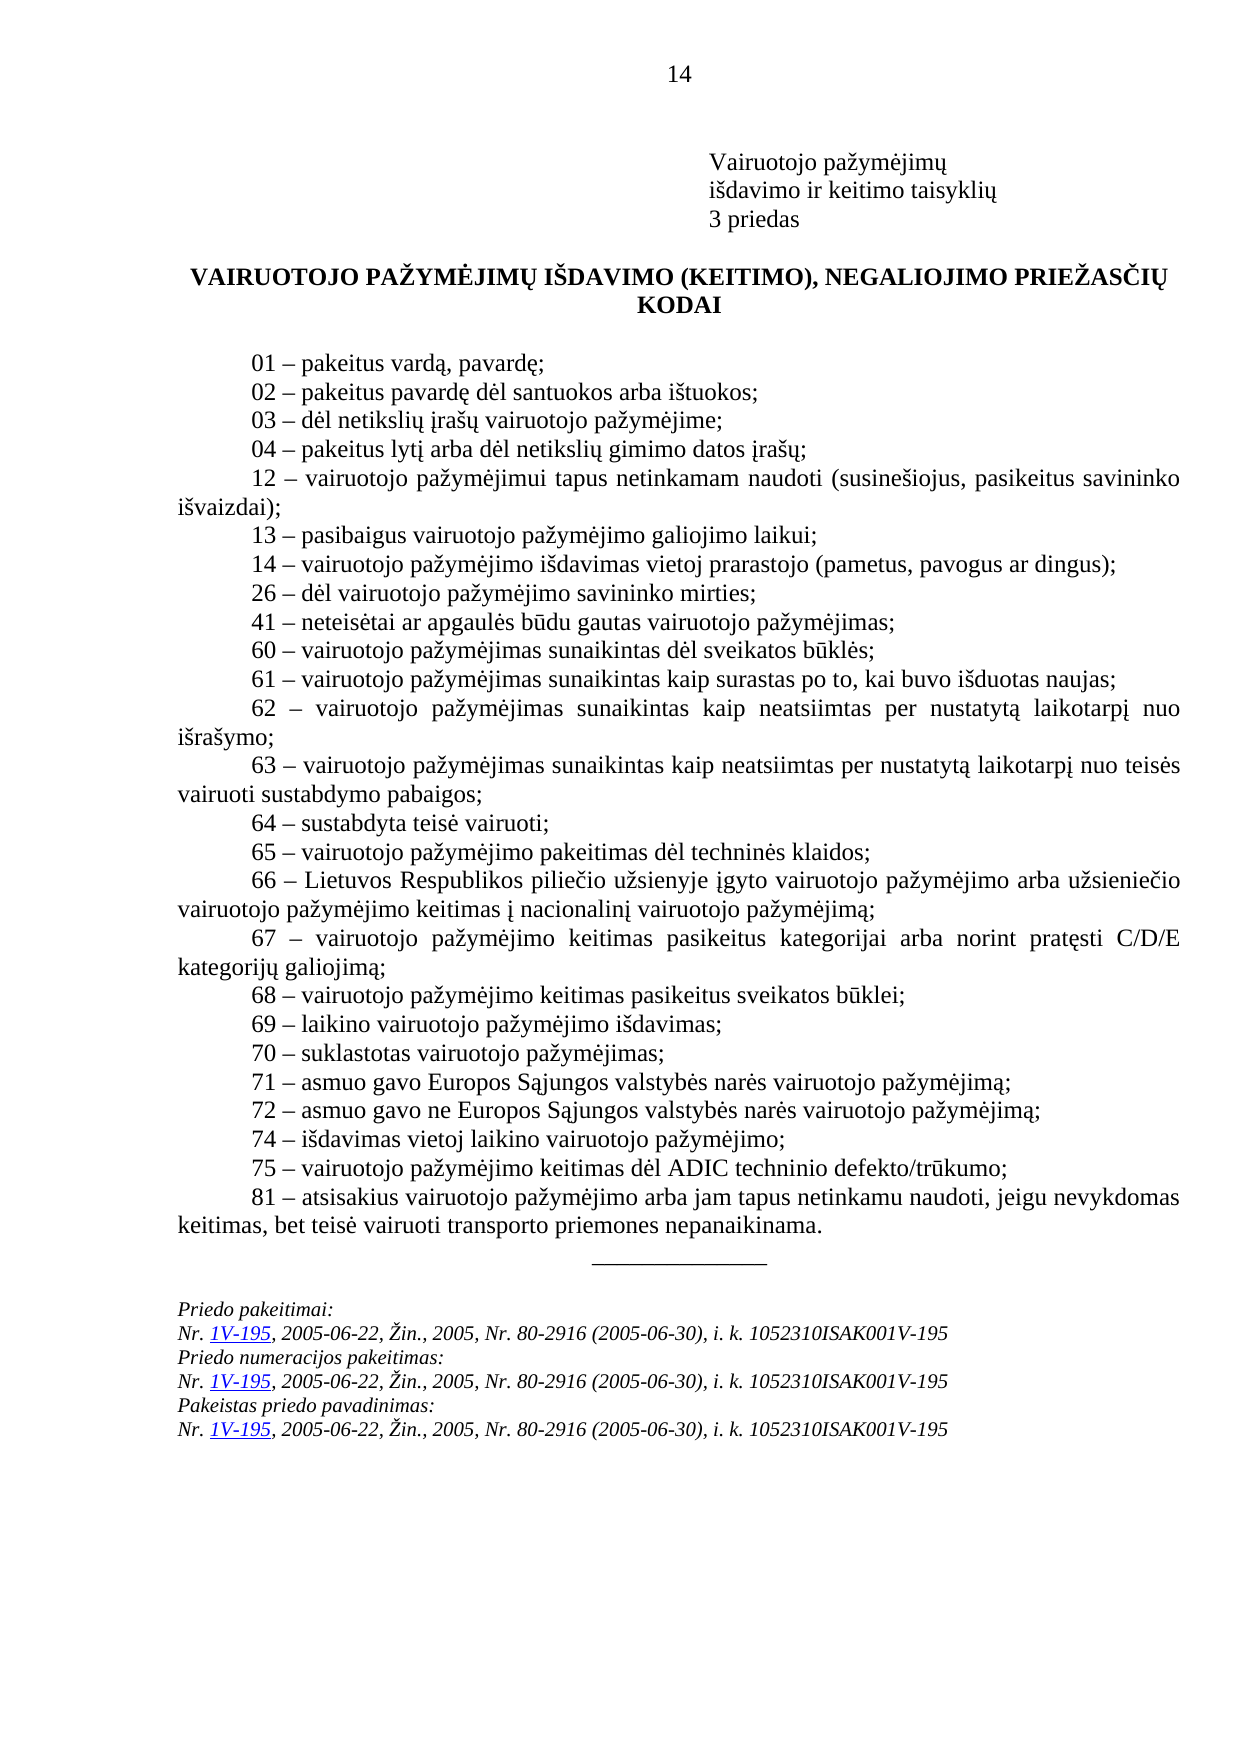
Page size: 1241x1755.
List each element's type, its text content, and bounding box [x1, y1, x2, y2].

text 3 priedas [177, 204, 1181, 233]
text Vairuotojo pažymėjimų [177, 147, 1181, 176]
text Pakeistas priedo pavadinimas: [177, 1393, 1181, 1417]
text 01 – pakeitus vardą, pavardę; [177, 348, 1181, 377]
text išdavimo ir keitimo taisyklių [177, 176, 1181, 204]
text 66 – Lietuvos Respublikos piliečio užsienyje įgyto vairuotojo pažymėjimo arba užsieniečio vairuotojo pažymėjimo keitimas į nacionalinį vairuotojo pažymėjimą; [177, 866, 1181, 923]
text 26 – dėl vairuotojo pažymėjimo savininko mirties; [177, 578, 1181, 607]
text 62 – vairuotojo pažymėjimas sunaikintas kaip neatsiimtas per nustatytą laikotarpį nuo išrašymo; [177, 693, 1181, 751]
text 70 – suklastotas vairuotojo pažymėjimas; [177, 1038, 1181, 1067]
text 63 – vairuotojo pažymėjimas sunaikintas kaip neatsiimtas per nustatytą laikotarpį nuo teisės vairuoti sustabdymo pabaigos; [177, 751, 1181, 808]
text 69 – laikino vairuotojo pažymėjimo išdavimas; [177, 1009, 1181, 1038]
text VAIRUOTOJO PAŽYMĖJIMŲ IŠDAVIMO (KEITIMO), NEGALIOJIMO PRIEŽASČIŲ KODAI [177, 262, 1181, 319]
text 72 – asmuo gavo ne Europos Sąjungos valstybės narės vairuotojo pažymėjimą; [177, 1096, 1181, 1124]
text 74 – išdavimas vietoj laikino vairuotojo pažymėjimo; [177, 1124, 1181, 1153]
text 68 – vairuotojo pažymėjimo keitimas pasikeitus sveikatos būklei; [177, 981, 1181, 1009]
text 13 – pasibaigus vairuotojo pažymėjimo galiojimo laikui; [177, 521, 1181, 549]
text Priedo pakeitimai: [177, 1297, 1181, 1321]
text 03 – dėl netikslių įrašų vairuotojo pažymėjime; [177, 406, 1181, 434]
text 71 – asmuo gavo Europos Sąjungos valstybės narės vairuotojo pažymėjimą; [177, 1067, 1181, 1096]
text ______________ [177, 1239, 1181, 1268]
text Nr. 1V-195, 2005-06-22, Žin., 2005, Nr. 80-2916 (2005-06-30), i. k. 1052310ISAK001V-195 [177, 1369, 1181, 1393]
text 67 – vairuotojo pažymėjimo keitimas pasikeitus kategorijai arba norint pratęsti C/D/E kategorijų galiojimą; [177, 923, 1181, 981]
text 12 – vairuotojo pažymėjimui tapus netinkamam naudoti (susinešiojus, pasikeitus savininko išvaizdai); [177, 463, 1181, 521]
text 04 – pakeitus lytį arba dėl netikslių gimimo datos įrašų; [177, 434, 1181, 463]
text 64 – sustabdyta teisė vairuoti; [177, 808, 1181, 837]
text 02 – pakeitus pavardę dėl santuokos arba ištuokos; [177, 377, 1181, 406]
text 75 – vairuotojo pažymėjimo keitimas dėl ADIC techninio defekto/trūkumo; [177, 1153, 1181, 1182]
text Priedo numeracijos pakeitimas: [177, 1345, 1181, 1369]
text 41 – neteisėtai ar apgaulės būdu gautas vairuotojo pažymėjimas; [177, 607, 1181, 636]
text Nr. 1V-195, 2005-06-22, Žin., 2005, Nr. 80-2916 (2005-06-30), i. k. 1052310ISAK001V-195 [177, 1417, 1181, 1441]
text Nr. 1V-195, 2005-06-22, Žin., 2005, Nr. 80-2916 (2005-06-30), i. k. 1052310ISAK001V-195 [177, 1321, 1181, 1345]
text 60 – vairuotojo pažymėjimas sunaikintas dėl sveikatos būklės; [177, 636, 1181, 664]
text 65 – vairuotojo pažymėjimo pakeitimas dėl techninės klaidos; [177, 837, 1181, 866]
text 81 – atsisakius vairuotojo pažymėjimo arba jam tapus netinkamu naudoti, jeigu nevykdomas keitimas, bet teisė vairuoti transporto priemones nepanaikinama. [177, 1182, 1181, 1239]
text 61 – vairuotojo pažymėjimas sunaikintas kaip surastas po to, kai buvo išduotas naujas; [177, 664, 1181, 693]
text 14 – vairuotojo pažymėjimo išdavimas vietoj prarastojo (pametus, pavogus ar dingus); [177, 549, 1181, 578]
